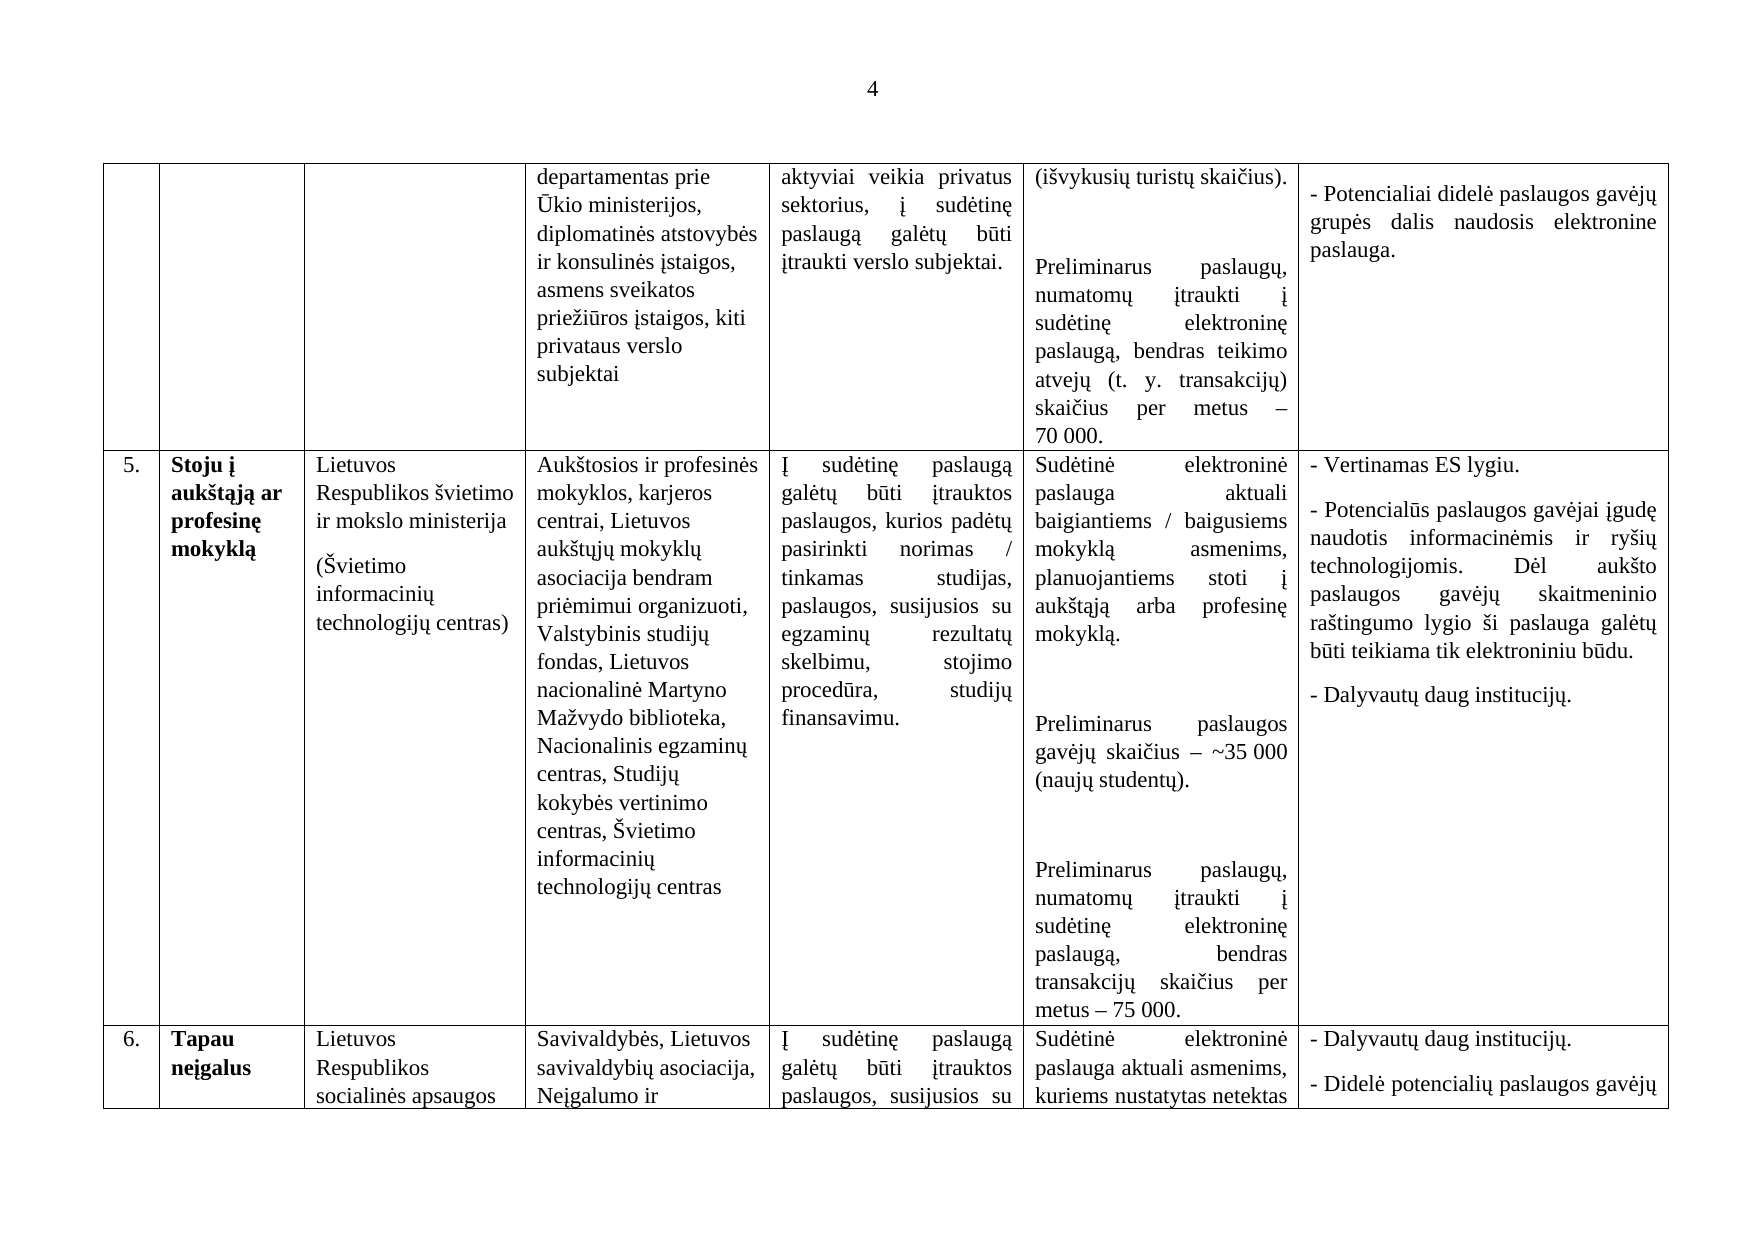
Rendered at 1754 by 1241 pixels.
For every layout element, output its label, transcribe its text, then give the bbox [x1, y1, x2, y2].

table_cell Lietuvos Respublikos švietimo ir mokslo ministerija (Švietimo informacinių technologijų centras) [305, 451, 525, 1024]
table_cell - Dalyvautų daug institucijų. - Didelė potencialių paslaugos gavėjų [1299, 1026, 1668, 1108]
table_cell Tapau neįgalus [160, 1026, 304, 1108]
table_cell 5. [104, 451, 159, 1024]
table_cell Į sudėtinę paslaugą galėtų būti įtrauktos paslaugos, kurios padėtų pasirinkti norimas / tinkamas studijas, paslaugos, susijusios su egzaminų rezultatų skelbimu, stojimo procedūra, studijų finansavimu. [770, 451, 1023, 1024]
table_cell Stoju į aukštąją ar profesinę mokyklą [160, 451, 304, 1024]
table_cell (išvykusių turistų skaičius). Preliminarus paslaugų, numatomų įtraukti į sudėtinę elektroninę paslaugą, bendras teikimo atvejų (t. y. transakcijų) skaičius per metus – 70 000. [1024, 164, 1298, 450]
table_cell - Potencialiai didelė paslaugos gavėjų grupės dalis naudosis elektronine paslauga. [1299, 164, 1668, 450]
table_cell Aukštosios ir profesinės mokyklos, karjeros centrai, Lietuvos aukštųjų mokyklų asociacija bendram priėmimui organizuoti, Valstybinis studijų fondas, Lietuvos nacionalinė Martyno Mažvydo biblioteka, Nacionalinis egzaminų centras, Studijų kokybės vertinimo centras, Švietimo informacinių technologijų centras [526, 451, 769, 1024]
table_cell Sudėtinė elektroninė paslauga aktuali baigiantiems / baigusiems mokyklą asmenims, planuojantiems stoti į aukštąją arba profesinę mokyklą. Preliminarus paslaugos gavėjų skaičius – ~35 000 (naujų studentų). Preliminarus paslaugų, numatomų įtraukti į sudėtinę elektroninę paslaugą, bendras transakcijų skaičius per metus – 75 000. [1024, 451, 1298, 1024]
table_cell [160, 164, 304, 450]
table_cell Į sudėtinę paslaugą galėtų būti įtrauktos paslaugos, susijusios su [770, 1026, 1023, 1108]
table_cell departamentas prie Ūkio ministerijos, diplomatinės atstovybės ir konsulinės įstaigos, asmens sveikatos priežiūros įstaigos, kiti privataus verslo subjektai [526, 164, 769, 450]
table_cell [305, 164, 525, 450]
table_cell - Vertinamas ES lygiu. - Potencialūs paslaugos gavėjai įgudę naudotis informacinėmis ir ryšių technologijomis. Dėl aukšto paslaugos gavėjų skaitmeninio raštingumo lygio ši paslauga galėtų būti teikiama tik elektroniniu būdu. - Dalyvautų daug institucijų. [1299, 451, 1668, 1024]
table_cell Lietuvos Respublikos socialinės apsaugos [305, 1026, 525, 1108]
table_cell Sudėtinė elektroninė paslauga aktuali asmenims, kuriems nustatytas netektas [1024, 1026, 1298, 1108]
table_cell 6. [104, 1026, 159, 1108]
table_cell aktyviai veikia privatus sektorius, į sudėtinę paslaugą galėtų būti įtraukti verslo subjektai. [770, 164, 1023, 450]
table_cell Savivaldybės, Lietuvos savivaldybių asociacija, Neįgalumo ir [526, 1026, 769, 1108]
table_cell [104, 164, 159, 450]
